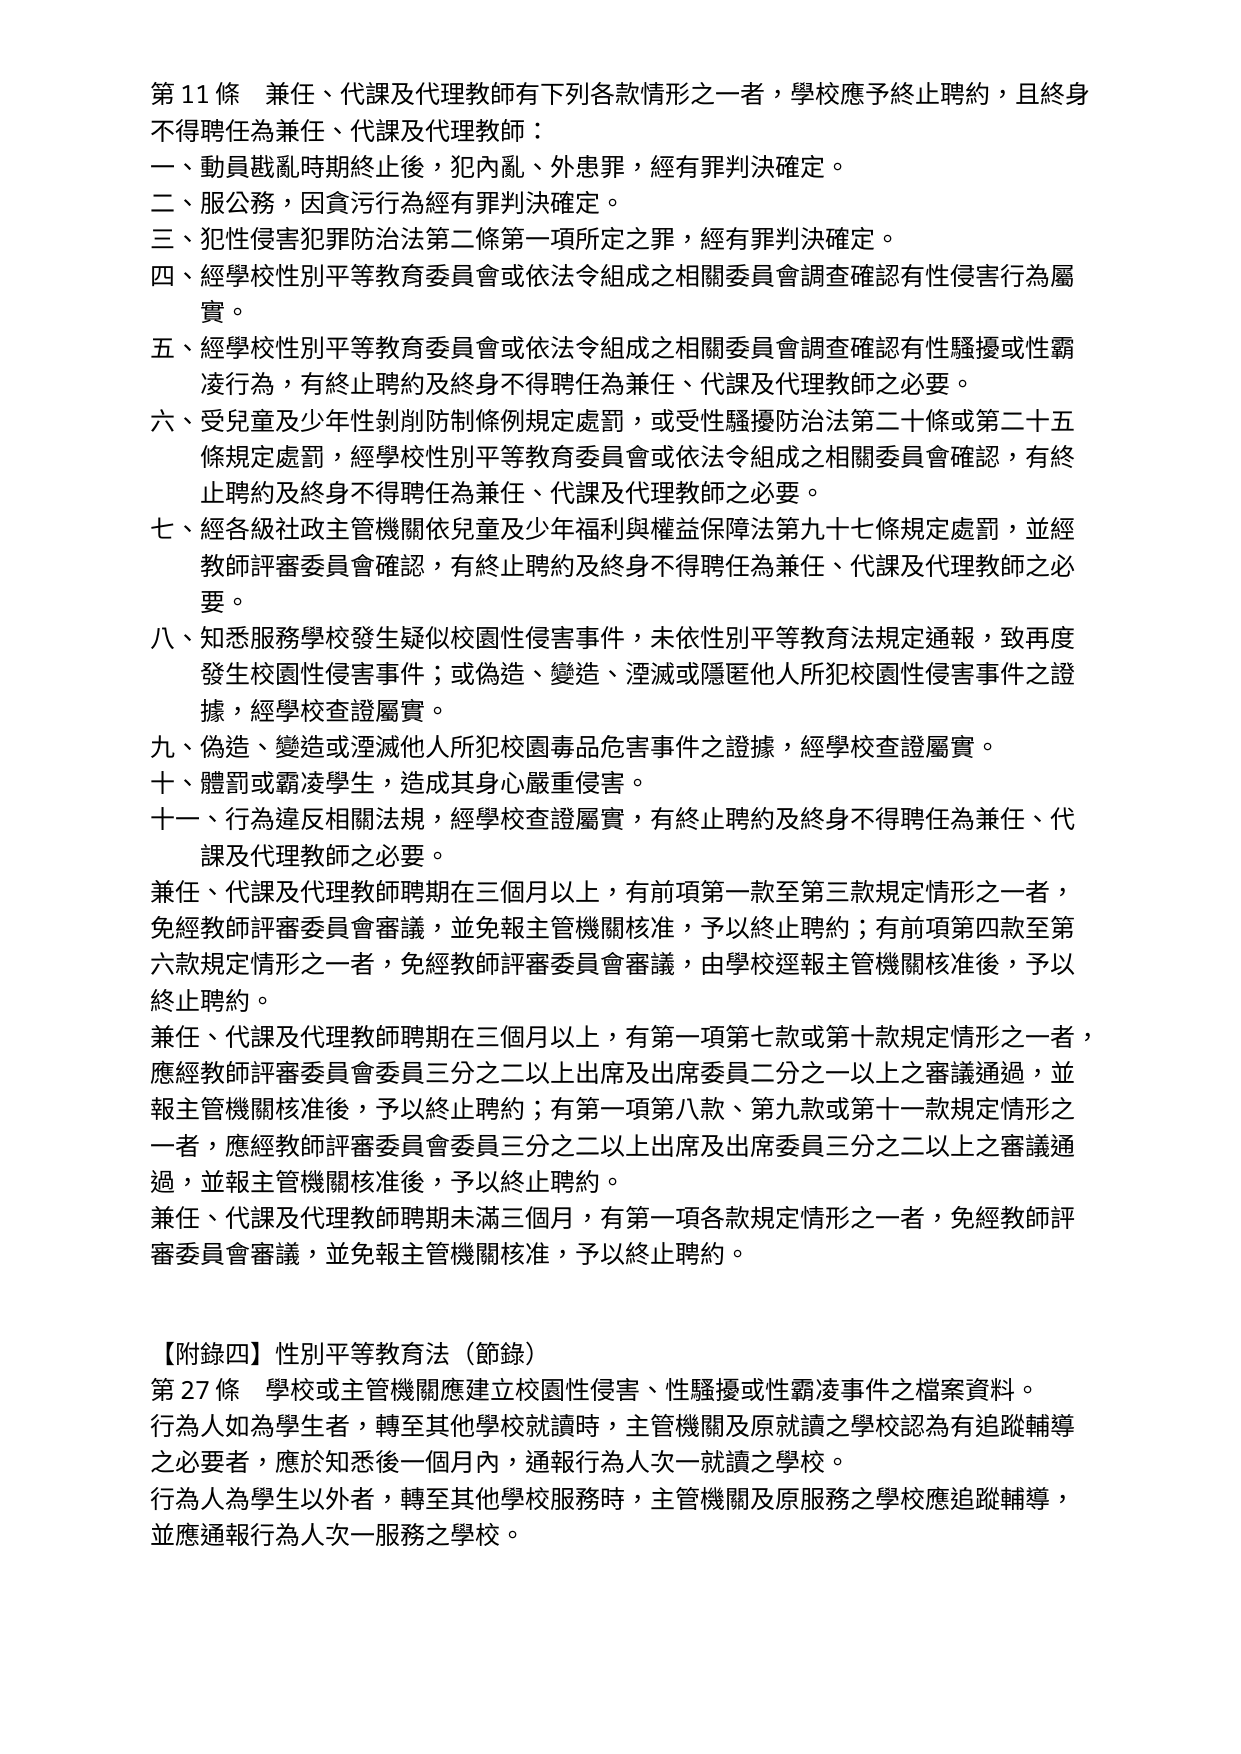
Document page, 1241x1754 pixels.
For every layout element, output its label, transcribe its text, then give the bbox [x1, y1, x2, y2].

text 三、犯性侵害犯罪防治法第二條第一項所定之罪，經有罪判決確定。 [150, 220, 1090, 256]
text 二、服公務，因貪污行為經有罪判決確定。 [150, 184, 1090, 220]
text 五、經學校性別平等教育委員會或依法令組成之相關委員會調查確認有性騷擾或性霸凌行為，有終止聘約及終身不得聘任為兼任、代課及代理教師之必要。 [150, 329, 1090, 401]
text 【附錄四】性別平等教育法（節錄） [150, 1334, 1090, 1370]
text 第11條 兼任、代課及代理教師有下列各款情形之一者，學校應予終止聘約，且終身不得聘任為兼任、代課及代理教師： [150, 75, 1090, 147]
text 第27條 學校或主管機關應建立校園性侵害、性騷擾或性霸凌事件之檔案資料。 [150, 1370, 1090, 1407]
text 七、經各級社政主管機關依兒童及少年福利與權益保障法第九十七條規定處罰，並經教師評審委員會確認，有終止聘約及終身不得聘任為兼任、代課及代理教師之必要。 [150, 510, 1090, 619]
text 兼任、代課及代理教師聘期在三個月以上，有第一項第七款或第十款規定情形之一者，應經教師評審委員會委員三分之二以上出席及出席委員二分之一以上之審議通過，並報主管機關核准後，予以終止聘約；有第一項第八款、第九款或第十一款規定情形之一者，應經教師評審委員會委員三分之二以上出席及出席委員三分之二以上之審議通過，並報主管機關核准後，予以終止聘約。 [150, 1017, 1090, 1199]
text 八、知悉服務學校發生疑似校園性侵害事件，未依性別平等教育法規定通報，致再度發生校園性侵害事件；或偽造、變造、湮滅或隱匿他人所犯校園性侵害事件之證據，經學校查證屬實。 [150, 619, 1090, 727]
text 六、受兒童及少年性剝削防制條例規定處罰，或受性騷擾防治法第二十條或第二十五條規定處罰，經學校性別平等教育委員會或依法令組成之相關委員會確認，有終止聘約及終身不得聘任為兼任、代課及代理教師之必要。 [150, 401, 1090, 510]
text 兼任、代課及代理教師聘期在三個月以上，有前項第一款至第三款規定情形之一者，免經教師評審委員會審議，並免報主管機關核准，予以終止聘約；有前項第四款至第六款規定情形之一者，免經教師評審委員會審議，由學校逕報主管機關核准後，予以終止聘約。 [150, 872, 1090, 1017]
text 十一、行為違反相關法規，經學校查證屬實，有終止聘約及終身不得聘任為兼任、代課及代理教師之必要。 [150, 800, 1090, 872]
text 十、體罰或霸凌學生，造成其身心嚴重侵害。 [150, 764, 1090, 800]
text 九、偽造、變造或湮滅他人所犯校園毒品危害事件之證據，經學校查證屬實。 [150, 727, 1090, 764]
text 兼任、代課及代理教師聘期未滿三個月，有第一項各款規定情形之一者，免經教師評審委員會審議，並免報主管機關核准，予以終止聘約。 [150, 1199, 1090, 1271]
text 行為人為學生以外者，轉至其他學校服務時，主管機關及原服務之學校應追蹤輔導，並應通報行為人次一服務之學校。 [150, 1479, 1090, 1552]
text 四、經學校性別平等教育委員會或依法令組成之相關委員會調查確認有性侵害行為屬實。 [150, 256, 1090, 329]
text 行為人如為學生者，轉至其他學校就讀時，主管機關及原就讀之學校認為有追蹤輔導之必要者，應於知悉後一個月內，通報行為人次一就讀之學校。 [150, 1407, 1090, 1479]
text 一、動員戡亂時期終止後，犯內亂、外患罪，經有罪判決確定。 [150, 147, 1090, 184]
